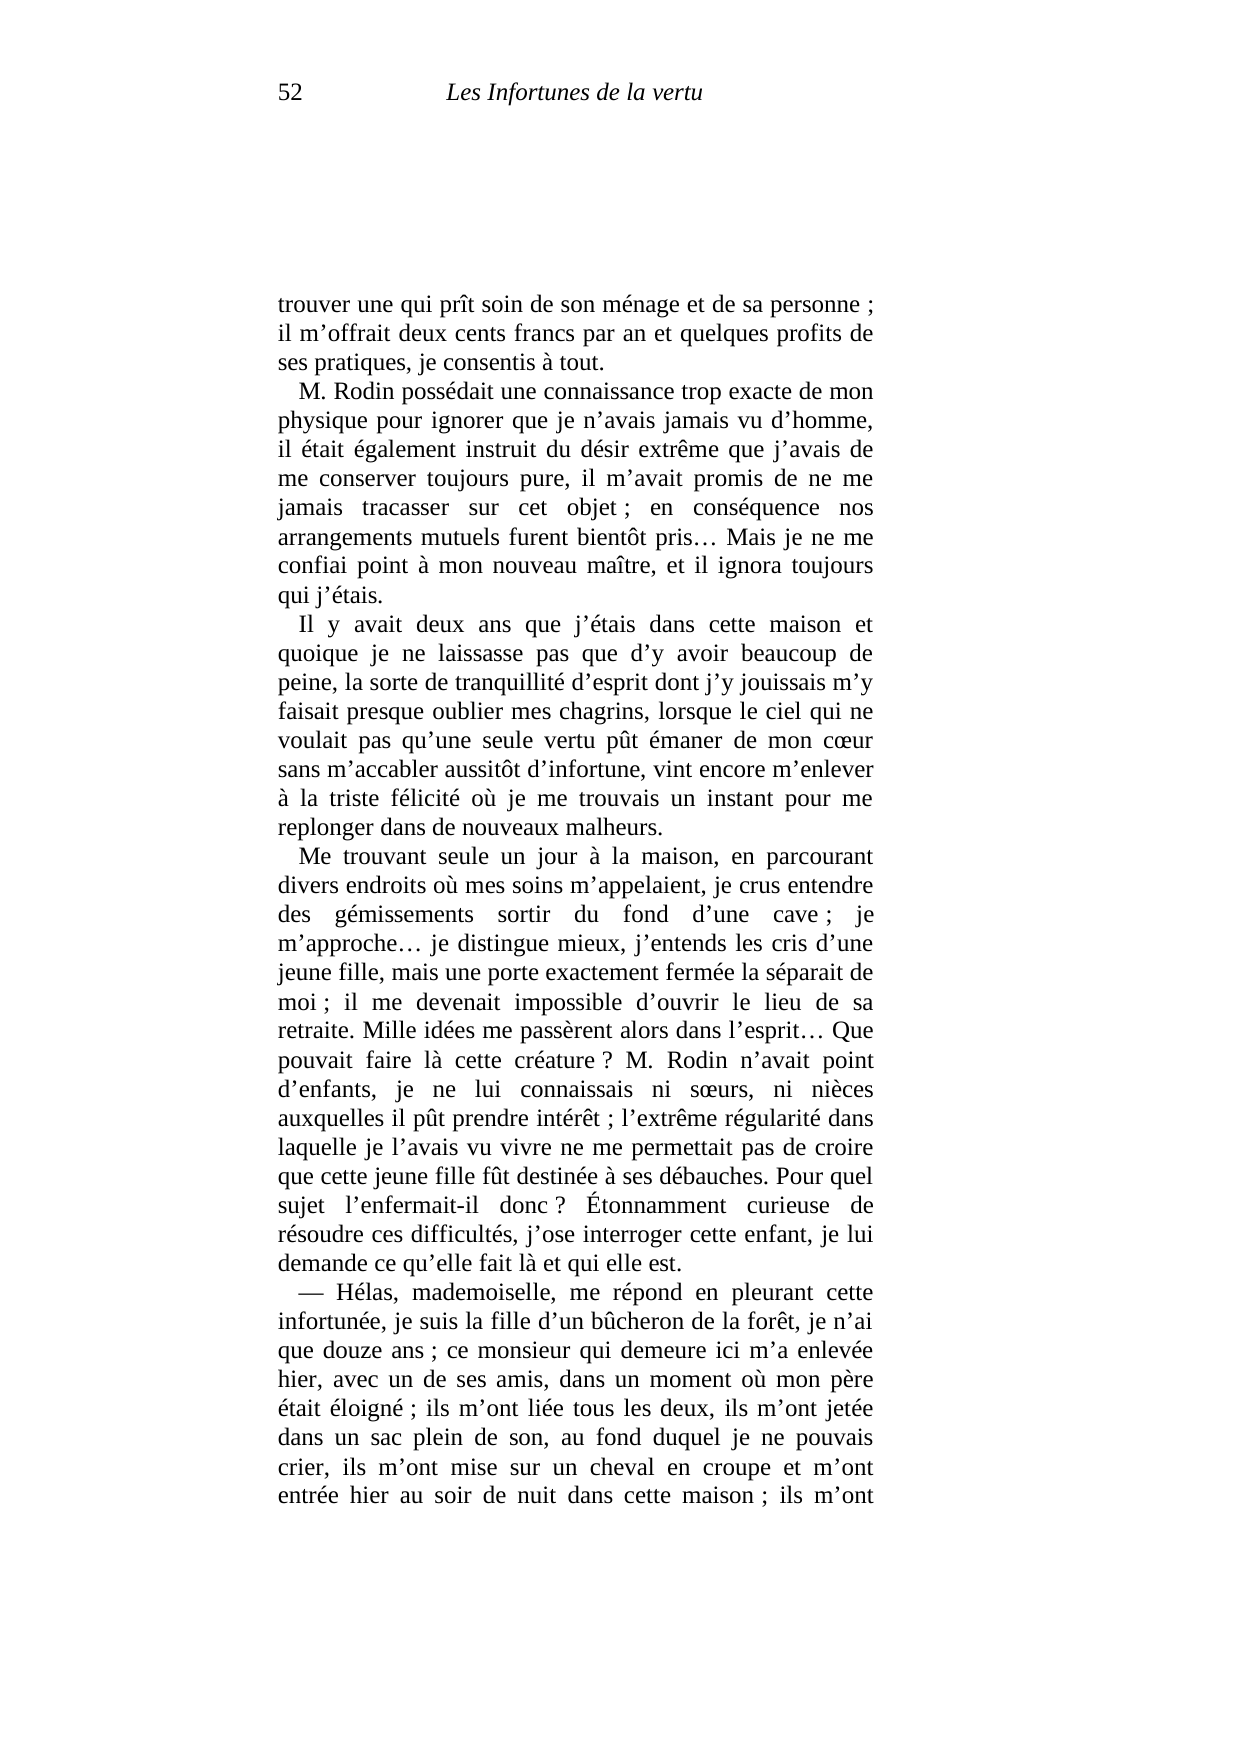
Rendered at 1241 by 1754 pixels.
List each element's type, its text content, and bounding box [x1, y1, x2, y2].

text trouver une qui prît soin de son ménage et de sa personne ; il m’offrait deux cents francs par an et quelques profits de ses pratiques, je consentis à tout. [278, 289, 874, 376]
text Me trouvant seule un jour à la maison, en parcourant divers endroits où mes soins m’appelaient, je crus entendre des gémissements sortir du fond d’une cave ; je m’approche… je distingue mieux, j’entends les cris d’une jeune fille, mais une porte exactement fermée la séparait de moi ; il me devenait impossible d’ouvrir le lieu de sa retraite. Mille idées me passèrent alors dans l’esprit… Que pouvait faire là cette créature ? M. Rodin n’avait point d’enfants, je ne lui connaissais ni sœurs, ni nièces auxquelles il pût prendre intérêt ; l’extrême régularité dans laquelle je l’avais vu vivre ne me permettait pas de croire que cette jeune fille fût destinée à ses débauches. Pour quel sujet l’enfermait-il donc ? Étonnamment curieuse de résoudre ces difficultés, j’ose interroger cette enfant, je lui demande ce qu’elle fait là et qui elle est. [278, 841, 874, 1277]
text Il y avait deux ans que j’étais dans cette maison et quoique je ne laissasse pas que d’y avoir beaucoup de peine, la sorte de tranquillité d’esprit dont j’y jouissais m’y faisait presque oublier mes chagrins, lorsque le ciel qui ne voulait pas qu’une seule vertu pût émaner de mon cœur sans m’accabler aussitôt d’infortune, vint encore m’enlever à la triste félicité où je me trouvais un instant pour me replonger dans de nouveaux malheurs. [278, 608, 874, 841]
text M. Rodin possédait une connaissance trop exacte de mon physique pour ignorer que je n’avais jamais vu d’homme, il était également instruit du désir extrême que j’avais de me conserver toujours pure, il m’avait promis de ne me jamais tracasser sur cet objet ; en conséquence nos arrangements mutuels furent bientôt pris… Mais je ne me confiai point à mon nouveau maître, et il ignora toujours qui j’étais. [278, 376, 874, 608]
text — Hélas, mademoiselle, me répond en pleurant cette infortunée, je suis la fille d’un bûcheron de la forêt, je n’ai que douze ans ; ce monsieur qui demeure ici m’a enlevée hier, avec un de ses amis, dans un moment où mon père était éloigné ; ils m’ont liée tous les deux, ils m’ont jetée dans un sac plein de son, au fond duquel je ne pouvais crier, ils m’ont mise sur un cheval en croupe et m’ont entrée hier au soir de nuit dans cette maison ; ils m’ont [278, 1277, 874, 1509]
